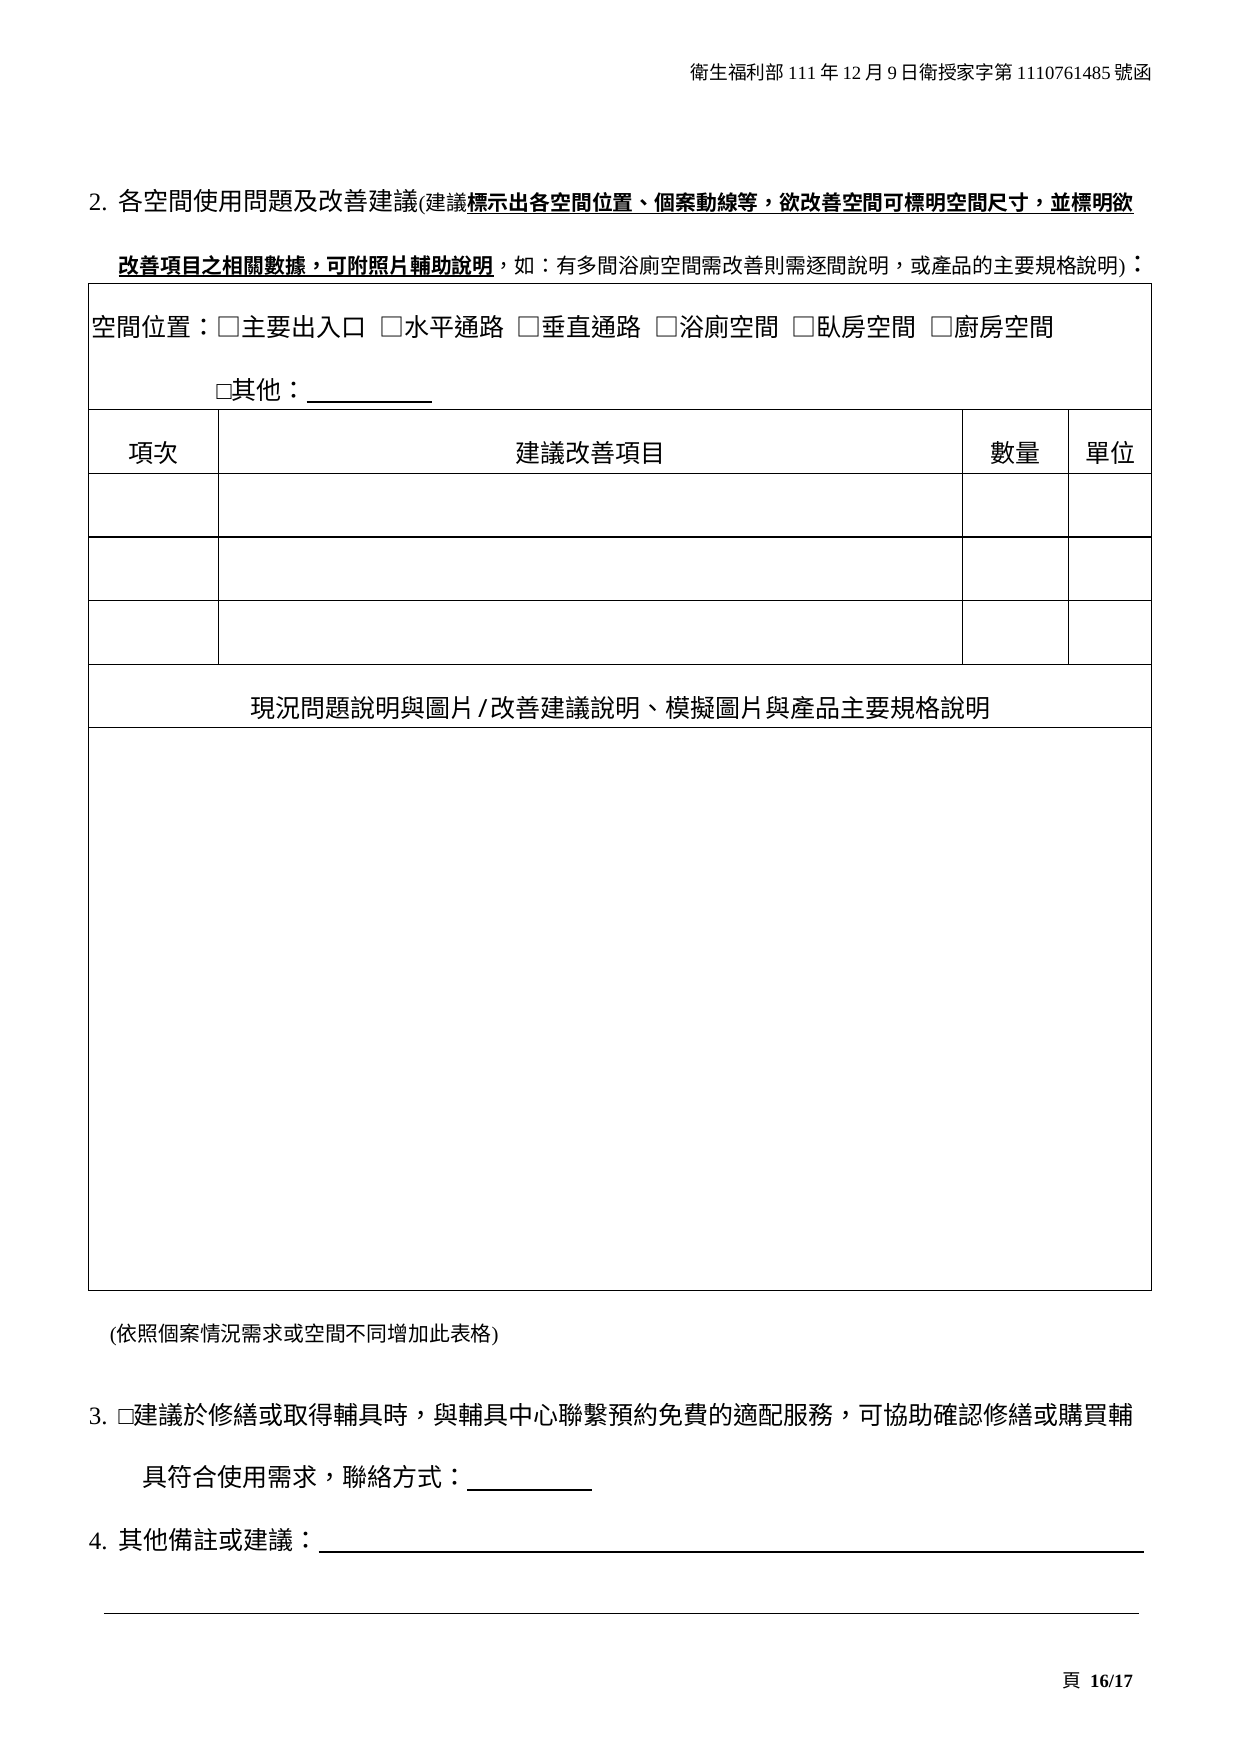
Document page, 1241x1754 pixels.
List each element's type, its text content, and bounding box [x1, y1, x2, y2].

list 各空間使用問題及改善建議(建議標示出各空間位置、個案動線等，欲改善空間可標明空間尺寸，並標明欲改善項目之相關數據，可附照片輔助說明，如：有多間浴廁空間需改善則需逐間說明，或產品的主要規格說明)： [89, 158, 1152, 283]
list □建議於修繕或取得輔具時，與輔具中心聯繫預約免費的適配服務，可協助確認修繕或購買輔具符合使用需求，聯絡方式： [89, 1372, 1152, 1497]
table_cell 單位 [1069, 410, 1151, 473]
table_cell [89, 538, 218, 600]
table_cell [89, 728, 1151, 1289]
table_cell [1069, 601, 1151, 663]
table_cell [963, 538, 1068, 600]
table_cell [219, 474, 962, 536]
table_cell [963, 474, 1068, 536]
table_cell [89, 601, 218, 663]
table_cell 項次 [89, 410, 218, 473]
table_cell 建議改善項目 [219, 410, 962, 473]
text (依照個案情況需求或空間不同增加此表格) [89, 1291, 1170, 1353]
list 其他備註或建議： [89, 1497, 1152, 1559]
table_cell [89, 474, 218, 536]
table_cell [963, 601, 1068, 663]
table_cell [1069, 474, 1151, 536]
table_cell [219, 601, 962, 663]
table_cell [219, 538, 962, 600]
table_header 空間位置：□主要出入口 □水平通路 □垂直通路 □浴廁空間 □臥房空間 □廚房空間 □其他： [89, 284, 1151, 409]
table_cell 現況問題說明與圖片/改善建議說明、模擬圖片與產品主要規格說明 [89, 665, 1151, 727]
table_cell 數量 [963, 410, 1068, 473]
table_cell [1069, 538, 1151, 600]
